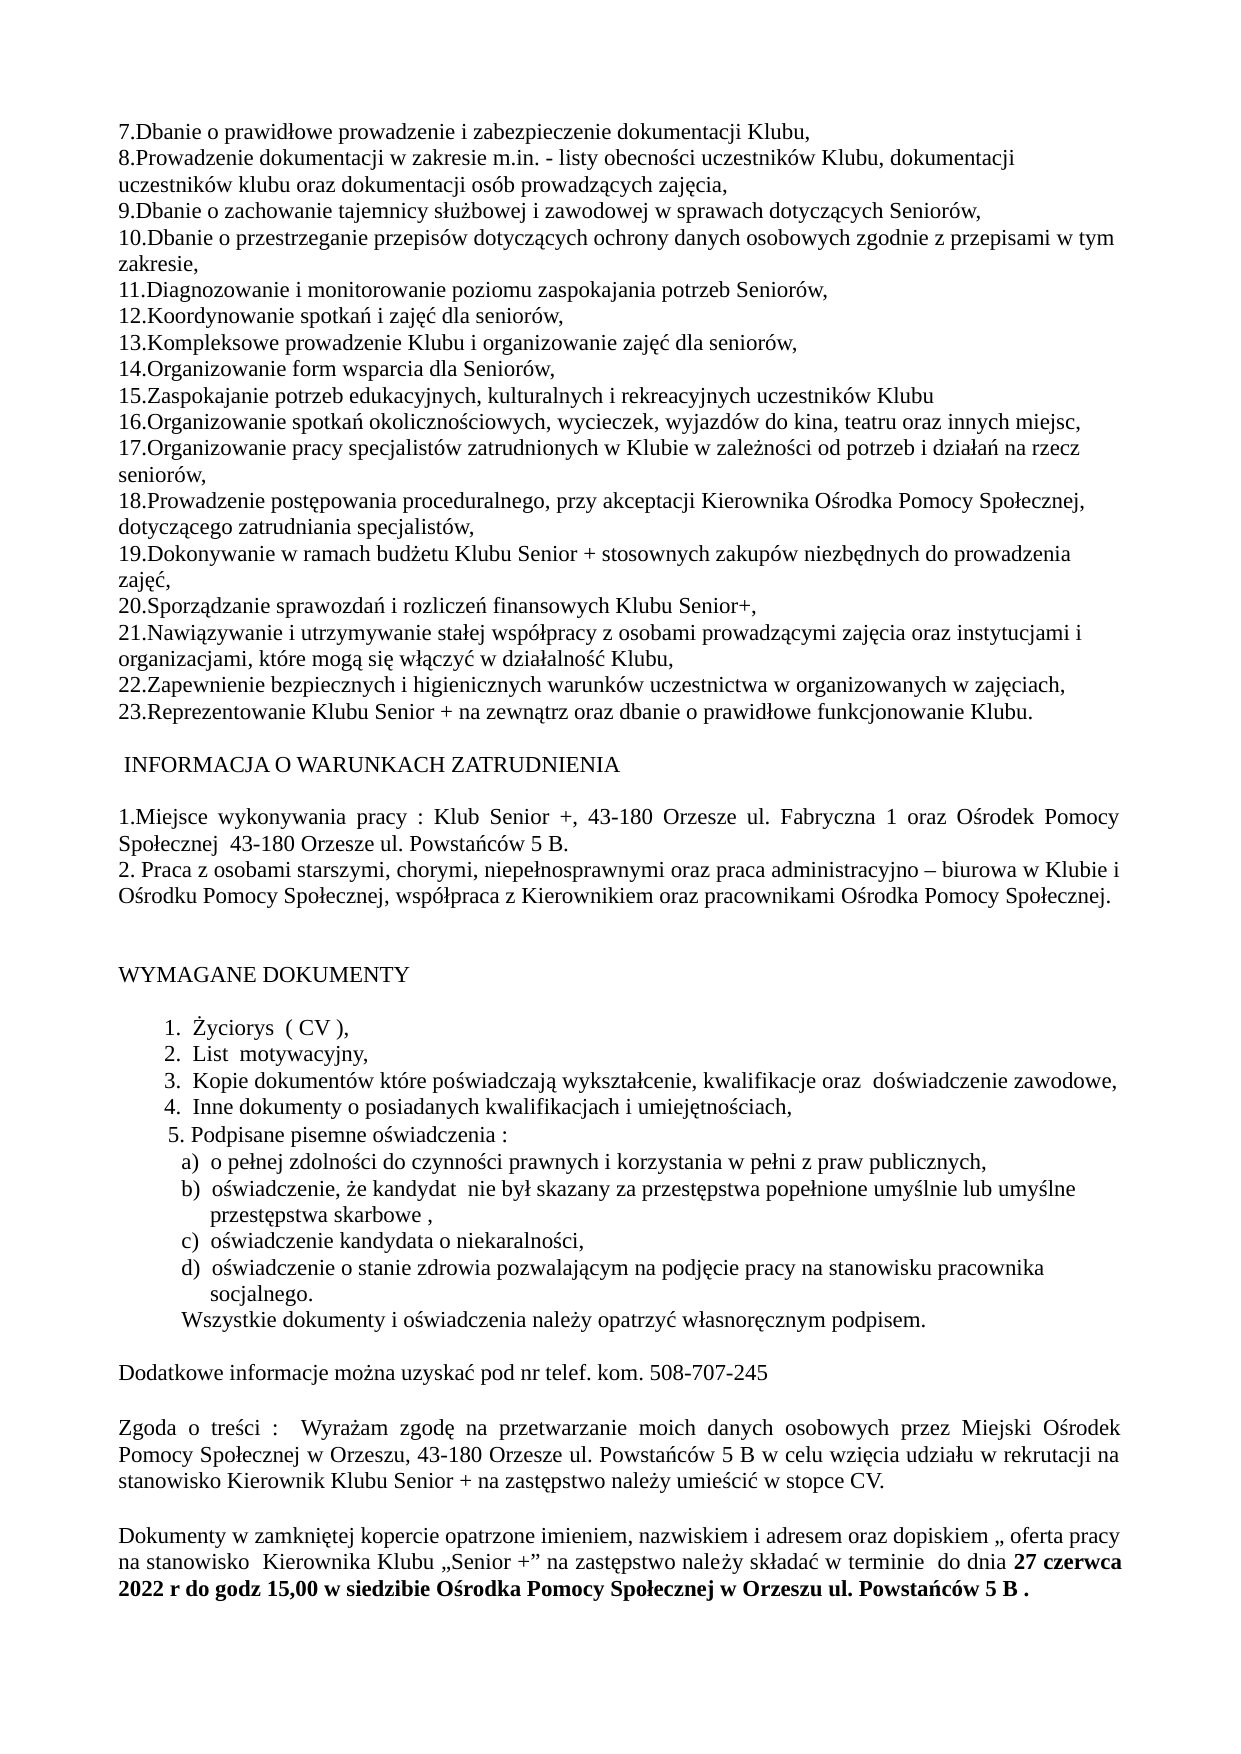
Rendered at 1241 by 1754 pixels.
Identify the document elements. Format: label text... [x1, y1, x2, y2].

list Prowadzenie dokumentacji w zakresie m.in. - listy obecności uczestników Klubu, dokumentacji uczestników klubu oraz dokumentacji osób prowadzących zajęcia, [118, 144, 1122, 197]
list Dokonywanie w ramach budżetu Klubu Senior + stosownych zakupów niezbędnych do prowadzenia zajęć, [118, 540, 1122, 592]
list Zaspokajanie potrzeb edukacyjnych, kulturalnych i rekreacyjnych uczestników Klubu [118, 382, 1122, 408]
list Prowadzenie postępowania proceduralnego, przy akceptacji Kierownika Ośrodka Pomocy Społecznej, dotyczącego zatrudniania specjalistów, [118, 487, 1122, 540]
list Organizowanie form wsparcia dla Seniorów, [118, 355, 1122, 382]
list Koordynowanie spotkań i zajęć dla seniorów, [118, 303, 1122, 329]
text b) oświadczenie, że kandydat nie był skazany za przestępstwa popełnione umyślnie lub umyślne [118, 1175, 1122, 1201]
text 5. Podpisane pisemne oświadczenia : [118, 1119, 1122, 1148]
text 3. Kopie dokumentów które poświadczają wykształcenie, kwalifikacje oraz doświadczenie zawodowe, [118, 1067, 1122, 1093]
list Organizowanie pracy specjalistów zatrudnionych w Klubie w zależności od potrzeb i działań na rzecz seniorów, [118, 434, 1122, 487]
text 2. Praca z osobami starszymi, chorymi, niepełnosprawnymi oraz praca administracyjno – biurowa w Klubie i Ośrodku Pomocy Społecznej, współpraca z Kierownikiem oraz pracownikami Ośrodka Pomocy Społecznej. [118, 856, 1122, 909]
text c) oświadczenie kandydata o niekaralności, [118, 1227, 1122, 1254]
text d) oświadczenie o stanie zdrowia pozwalającym na podjęcie pracy na stanowisku pracownika [118, 1254, 1122, 1280]
text a) o pełnej zdolności do czynności prawnych i korzystania w pełni z praw publicznych, [118, 1148, 1122, 1175]
text WYMAGANE DOKUMENTY [118, 961, 1122, 988]
text Dokumenty w zamkniętej kopercie opatrzone imieniem, nazwiskiem i adresem oraz dopiskiem „ oferta pracy na stanowisko Kierownika Klubu „Senior +” na zastępstwo należy składać w terminie do dnia 27 czerwca 2022 r do godz 15,00 w siedzibie Ośrodka Pomocy Społecznej w Orzeszu ul. Powstańców 5 B . [118, 1522, 1122, 1601]
text INFORMACJA O WARUNKACH ZATRUDNIENIA [118, 751, 1122, 777]
list Zapewnienie bezpiecznych i higienicznych warunków uczestnictwa w organizowanych w zajęciach, [118, 672, 1122, 698]
list Reprezentowanie Klubu Senior + na zewnątrz oraz dbanie o prawidłowe funkcjonowanie Klubu. [118, 698, 1122, 724]
text Wszystkie dokumenty i oświadczenia należy opatrzyć własnoręcznym podpisem. [118, 1306, 1122, 1333]
text 1.Miejsce wykonywania pracy : Klub Senior +, 43-180 Orzesze ul. Fabryczna 1 oraz Ośrodek Pomocy Społecznej 43-180 Orzesze ul. Powstańców 5 B. [118, 803, 1122, 856]
text przestępstwa skarbowe , [118, 1201, 1122, 1227]
text 4. Inne dokumenty o posiadanych kwalifikacjach i umiejętnościach, [118, 1093, 1122, 1119]
list Dbanie o zachowanie tajemnicy służbowej i zawodowej w sprawach dotyczących Seniorów, [118, 197, 1122, 223]
list Organizowanie spotkań okolicznościowych, wycieczek, wyjazdów do kina, teatru oraz innych miejsc, [118, 408, 1122, 434]
text Zgoda o treści : Wyrażam zgodę na przetwarzanie moich danych osobowych przez Miejski Ośrodek Pomocy Społecznej w Orzeszu, 43-180 Orzesze ul. Powstańców 5 B w celu wzięcia udziału w rekrutacji na stanowisko Kierownik Klubu Senior + na zastępstwo należy umieścić w stopce CV. [118, 1414, 1122, 1493]
text 2. List motywacyjny, [118, 1041, 1122, 1067]
list Dbanie o prawidłowe prowadzenie i zabezpieczenie dokumentacji Klubu, [118, 118, 1122, 144]
text socjalnego. [118, 1280, 1122, 1306]
list Sporządzanie sprawozdań i rozliczeń finansowych Klubu Senior+, [118, 592, 1122, 619]
text 1. Życiorys ( CV ), [118, 1014, 1122, 1041]
list Kompleksowe prowadzenie Klubu i organizowanie zajęć dla seniorów, [118, 329, 1122, 355]
text Dodatkowe informacje można uzyskać pod nr telef. kom. 508-707-245 [118, 1359, 1122, 1386]
list Nawiązywanie i utrzymywanie stałej współpracy z osobami prowadzącymi zajęcia oraz instytucjami i organizacjami, które mogą się włączyć w działalność Klubu, [118, 619, 1122, 672]
list Diagnozowanie i monitorowanie poziomu zaspokajania potrzeb Seniorów, [118, 276, 1122, 303]
list Dbanie o przestrzeganie przepisów dotyczących ochrony danych osobowych zgodnie z przepisami w tym zakresie, [118, 223, 1122, 276]
